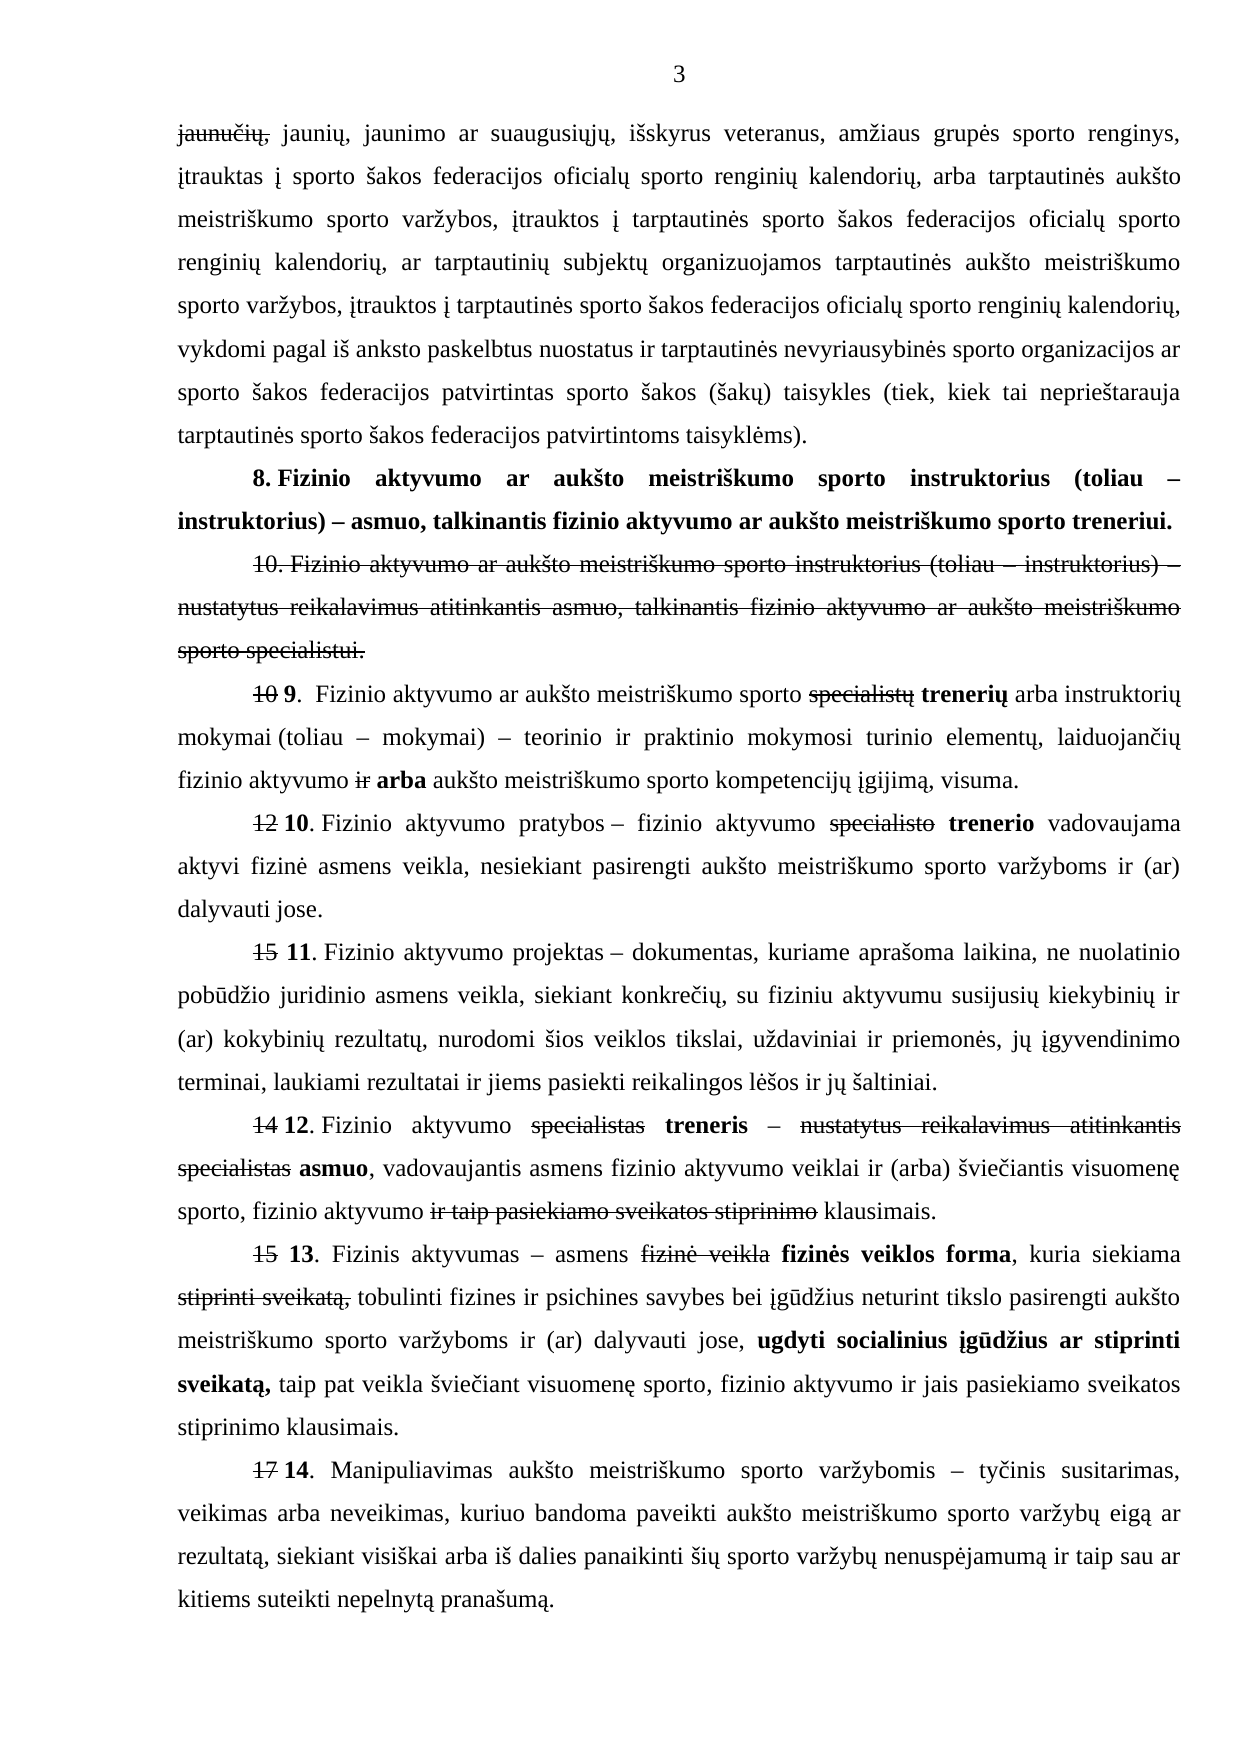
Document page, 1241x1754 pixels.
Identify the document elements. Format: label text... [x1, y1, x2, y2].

text 10. Fizinio aktyvumo ar aukšto meistriškumo sporto instruktorius (toliau – instruktorius) – nustatytus reikalavimus atitinkantis asmuo, talkinantis fizinio aktyvumo ar aukšto meistriškumo sporto specialistui. [177, 609, 1181, 664]
text 8. Fizinio aktyvumo ar aukšto meistriškumo sporto instruktorius (toliau – instruktorius) – asmuo, talkinantis fizinio aktyvumo ar aukšto meistriškumo sporto treneriui. [177, 463, 1181, 535]
text 10. Fizinio aktyvumo ar aukšto meistriškumo sporto instruktorius (toliau – instruktorius) – nustatytus reikalavimus atitinkantis asmuo, talkinantis fizinio aktyvumo ar aukšto meistriškumo sporto specialistui. [177, 549, 1181, 608]
text 15 11. Fizinio aktyvumo projektas – dokumentas, kuriame aprašoma laikina, ne nuolatinio pobūdžio juridinio asmens veikla, siekiant konkrečių, su fiziniu aktyvumu susijusių kiekybinių ir (ar) kokybinių rezultatų, nurodomi šios veiklos tikslai, uždaviniai ir priemonės, jų įgyvendinimo terminai, laukiami rezultatai ir jiems pasiekti reikalingos lėšos ir jų šaltiniai. [177, 937, 1181, 1096]
text 15 13. Fizinis aktyvumas – asmens fizinė veikla fizinės veiklos forma, kuria siekiama stiprinti sveikatą, tobulinti fizines ir psichines savybes bei įgūdžius neturint tikslo pasirengti aukšto meistriškumo sporto varžyboms ir (ar) dalyvauti jose, ugdyti socialinius įgūdžius ar stiprinti sveikatą, taip pat veikla šviečiant visuomenę sporto, fizinio aktyvumo ir jais pasiekiamo sveikatos stiprinimo klausimais. [177, 1239, 1181, 1441]
text 17 14. Manipuliavimas aukšto meistriškumo sporto varžybomis – tyčinis susitarimas, veikimas arba neveikimas, kuriuo bandoma paveikti aukšto meistriškumo sporto varžybų eigą ar rezultatą, siekiant visiškai arba iš dalies panaikinti šių sporto varžybų nenuspėjamumą ir taip sau ar kitiems suteikti nepelnytą pranašumą. [177, 1455, 1181, 1613]
text 12 10. Fizinio aktyvumo pratybos – fizinio aktyvumo specialisto trenerio vadovaujama aktyvi fizinė asmens veikla, nesiekiant pasirengti aukšto meistriškumo sporto varžyboms ir (ar) dalyvauti jose. [177, 808, 1181, 923]
text 14 12. Fizinio aktyvumo specialistas treneris – nustatytus reikalavimus atitinkantis specialistas asmuo, vadovaujantis asmens fizinio aktyvumo veiklai ir (arba) šviečiantis visuomenę sporto, fizinio aktyvumo ir taip pasiekiamo sveikatos stiprinimo klausimais. [177, 1110, 1181, 1225]
text jaunučių, jaunių, jaunimo ar suaugusiųjų, išskyrus veteranus, amžiaus grupės sporto renginys, įtrauktas į sporto šakos federacijos oficialų sporto renginių kalendorių, arba tarptautinės aukšto meistriškumo sporto varžybos, įtrauktos į tarptautinės sporto šakos federacijos oficialų sporto renginių kalendorių, ar tarptautinių subjektų organizuojamos tarptautinės aukšto meistriškumo sporto varžybos, įtrauktos į tarptautinės sporto šakos federacijos oficialų sporto renginių kalendorių, vykdomi pagal iš anksto paskelbtus nuostatus ir tarptautinės nevyriausybinės sporto organizacijos ar sporto šakos federacijos patvirtintas sporto šakos (šakų) taisykles (tiek, kiek tai neprieštarauja tarptautinės sporto šakos federacijos patvirtintoms taisyklėms). [177, 118, 1181, 449]
text 10 9. Fizinio aktyvumo ar aukšto meistriškumo sporto specialistų trenerių arba instruktorių mokymai (toliau – mokymai) – teorinio ir praktinio mokymosi turinio elementų, laiduojančių fizinio aktyvumo ir arba aukšto meistriškumo sporto kompetencijų įgijimą, visuma. [177, 679, 1181, 794]
